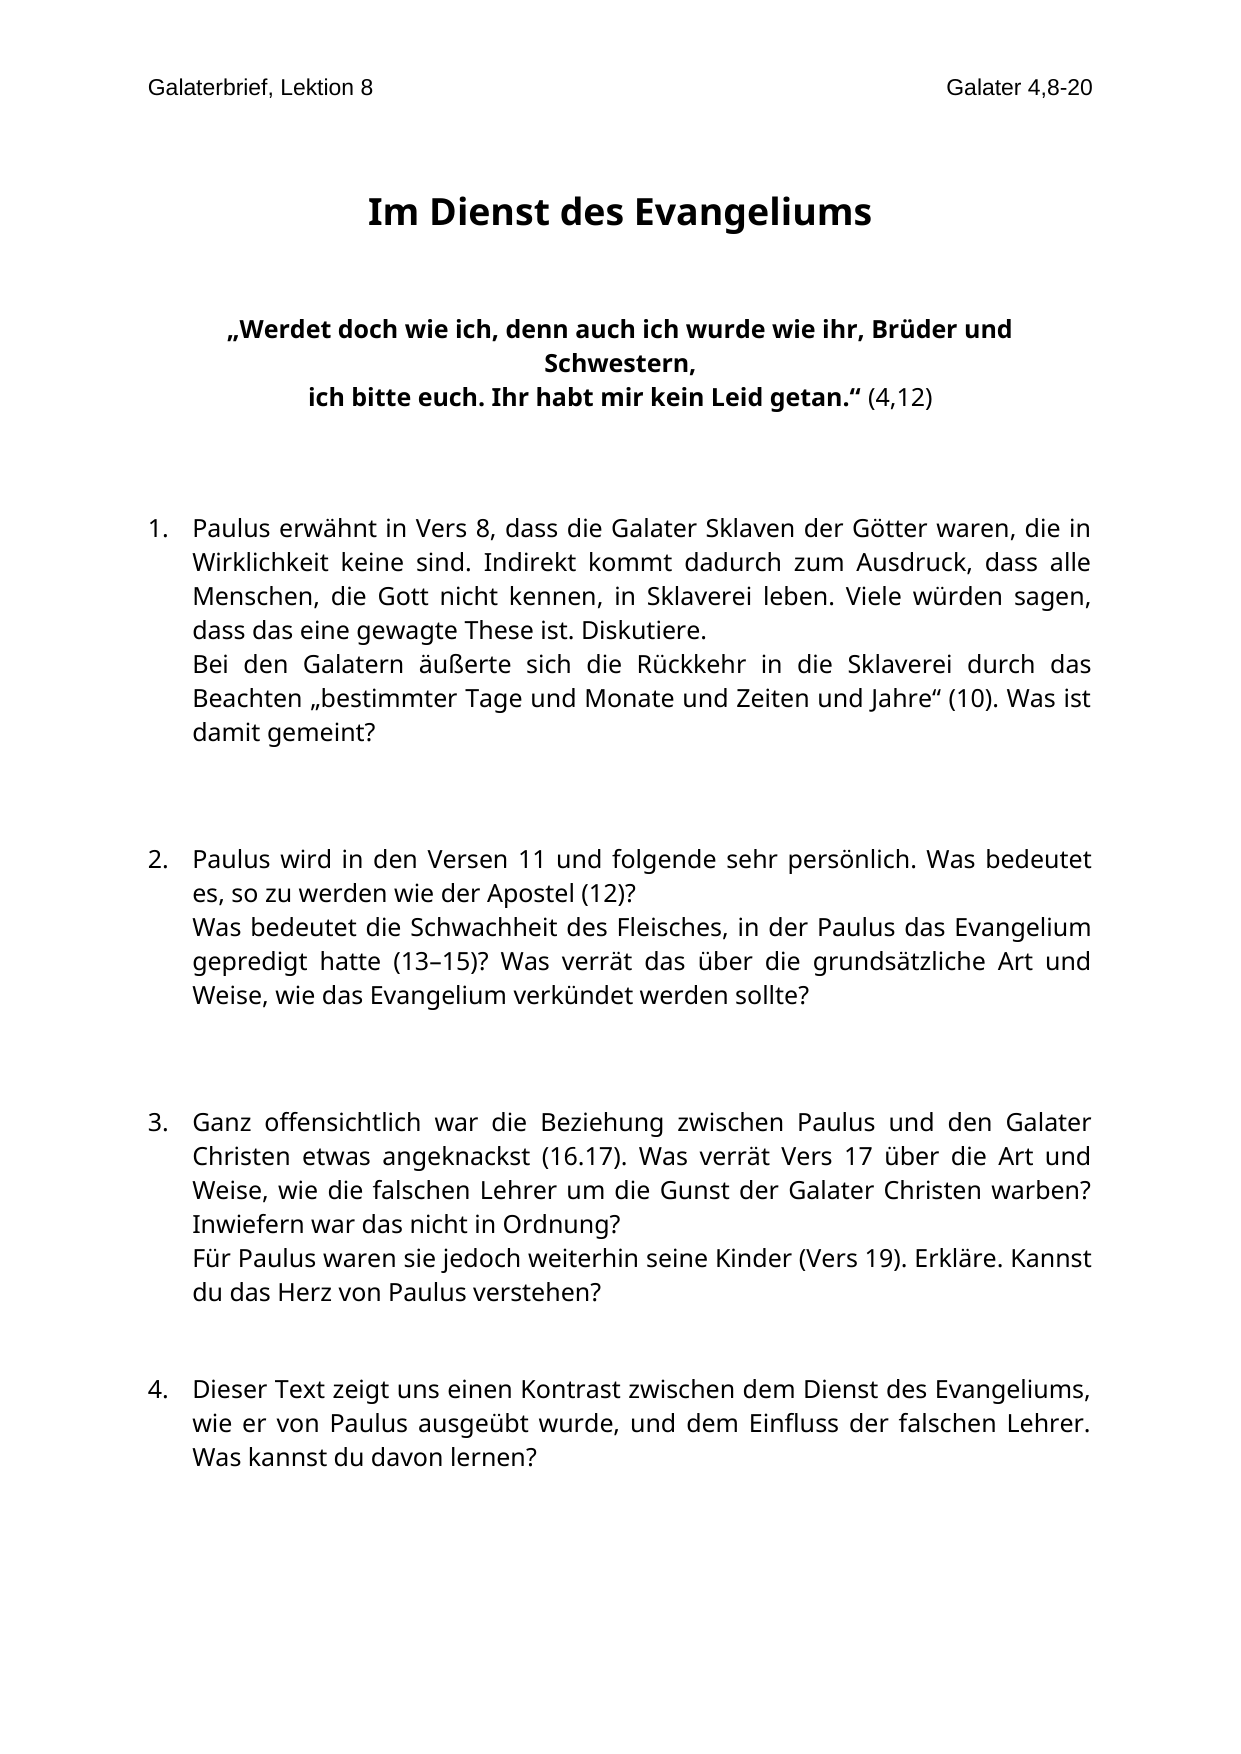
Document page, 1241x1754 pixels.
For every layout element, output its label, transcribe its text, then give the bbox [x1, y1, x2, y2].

text 2. Paulus wird in den Versen 11 und folgende sehr persönlich. Was bedeutet es, so zu werden wie der Apostel (12)? Was bedeutet die Schwachheit des Fleisches, in der Paulus das Evangelium gepredigt hatte (13–15)? Was verrät das über die grundsätzliche Art und Weise, wie das Evangelium verkündet werden sollte? [148, 842, 1092, 1012]
text 3. Ganz offensichtlich war die Beziehung zwischen Paulus und den Galater Christen etwas angeknackst (16.17). Was verrät Vers 17 über die Art und Weise, wie die falschen Lehrer um die Gunst der Galater Christen warben? Inwiefern war das nicht in Ordnung? Für Paulus waren sie jedoch weiterhin seine Kinder (Vers 19). Erkläre. Kannst du das Herz von Paulus verstehen? [148, 1104, 1092, 1309]
text „Werdet doch wie ich, denn auch ich wurde wie ihr, Brüder und Schwestern, ich bitte euch. Ihr habt mir kein Leid getan.“ (4,12) [148, 311, 1092, 413]
text Im Dienst des Evangeliums [148, 185, 1092, 236]
text 4. Dieser Text zeigt uns einen Kontrast zwischen dem Dienst des Evangeliums, wie er von Paulus ausgeübt wurde, und dem Einfluss der falschen Lehrer. Was kannst du davon lernen? [148, 1372, 1092, 1474]
text 1. Paulus erwähnt in Vers 8, dass die Galater Sklaven der Götter waren, die in Wirklichkeit keine sind. Indirekt kommt dadurch zum Ausdruck, dass alle Menschen, die Gott nicht kennen, in Sklaverei leben. Viele würden sagen, dass das eine gewagte These ist. Diskutiere. Bei den Galatern äußerte sich die Rückkehr in die Sklaverei durch das Beachten „bestimmter Tage und Monate und Zeiten und Jahre“ (10). Was ist damit gemeint? [148, 511, 1092, 749]
